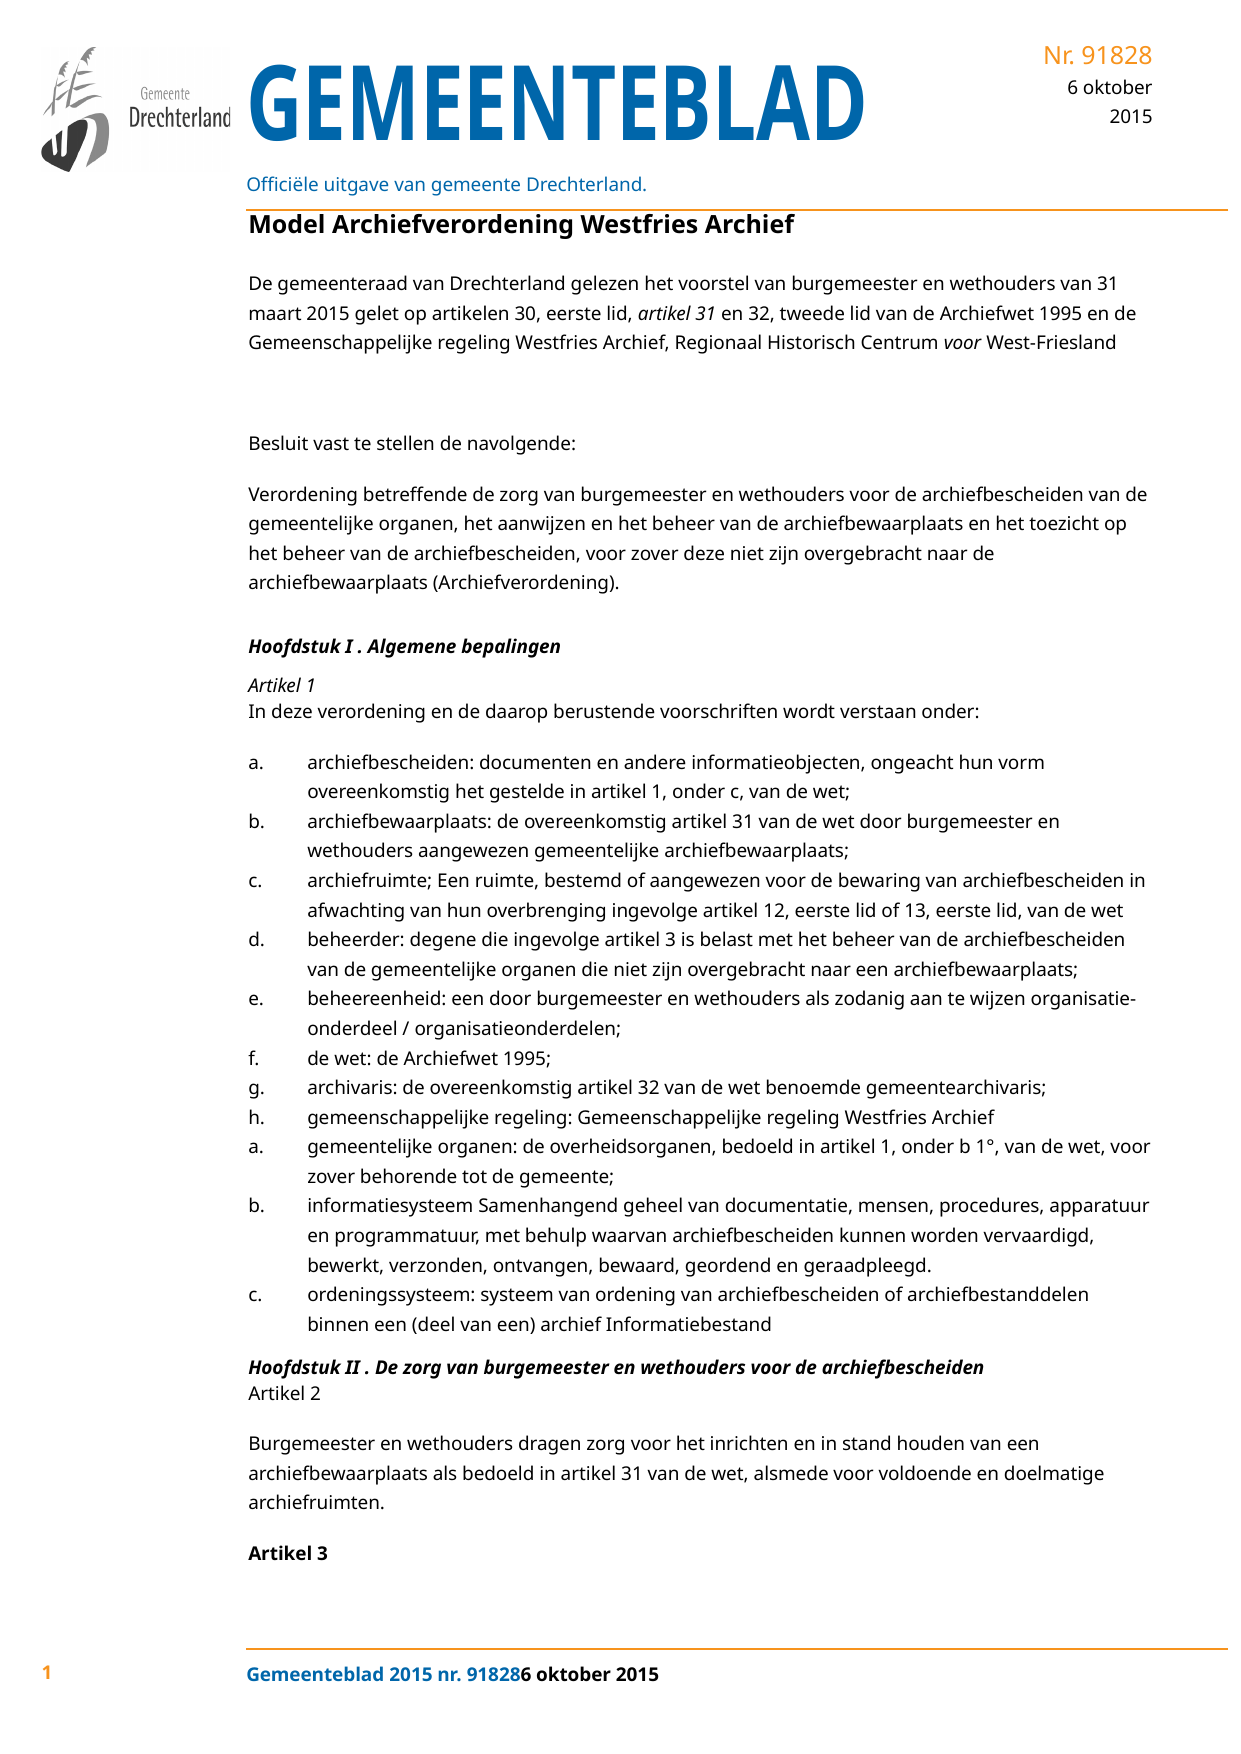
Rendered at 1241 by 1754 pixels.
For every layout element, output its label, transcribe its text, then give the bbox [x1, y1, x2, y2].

text Hoofdstuk I . Algemene bepalingen [248, 633, 1152, 659]
list informatiesysteem Samenhangend geheel van documentatie, mensen, procedures, apparatuur en programmatuur, met behulp waarvan archiefbescheiden kunnen worden vervaardigd, bewerkt, verzonden, ontvangen, bewaard, geordend en geraadpleegd. [248, 1193, 1152, 1277]
list gemeentelijke organen: de overheidsorganen, bedoeld in artikel 1, onder b 1°, van de wet, voor zover behorende tot de gemeente; [248, 1133, 1152, 1189]
text Verordening betreffende de zorg van burgemeester en wethouders voor de archiefbescheiden van de gemeentelijke organen, het aanwijzen en het beheer van de archiefbewaarplaats en het toezicht op het beheer van de archiefbescheiden, voor zover deze niet zijn overgebracht naar de archiefbewaarplaats (Archiefverordening). [248, 481, 1152, 595]
list archiefruimte; Een ruimte, bestemd of aangewezen voor de bewaring van archiefbescheiden in afwachting van hun overbrenging ingevolge artikel 12, eerste lid of 13, eerste lid, van de wet [248, 867, 1152, 922]
picture [41, 47, 231, 172]
list beheereenheid: een door burgemeester en wethouders als zodanig aan te wijzen organisatie-onderdeel / organisatieonderdelen; [248, 986, 1152, 1041]
text In deze verordening en de daarop berustende voorschriften wordt verstaan onder: [248, 698, 1152, 724]
text Artikel 2 [248, 1380, 1152, 1406]
list archivaris: de overeenkomstig artikel 32 van de wet benoemde gemeentearchivaris; [248, 1074, 1152, 1100]
text De gemeenteraad van Drechterland gelezen het voorstel van burgemeester en wethouders van 31 maart 2015 gelet op artikelen 30, eerste lid, artikel 31 en 32, tweede lid van de Archiefwet 1995 en de Gemeenschappelijke regeling Westfries Archief, Regionaal Historisch Centrum voor West-Friesland [248, 270, 1152, 355]
list archiefbescheiden: documenten en andere informatieobjecten, ongeacht hun vorm overeenkomstig het gestelde in artikel 1, onder c, van de wet; [248, 749, 1152, 804]
text Artikel 3 [248, 1540, 1152, 1566]
list ordeningssysteem: systeem van ordening van archiefbescheiden of archiefbestanddelen binnen een (deel van een) archief Informatiebestand [248, 1281, 1152, 1337]
text Burgemeester en wethouders dragen zorg voor het inrichten en in stand houden van een archiefbewaarplaats als bedoeld in artikel 31 van de wet, alsmede voor voldoende en doelmatige archiefruimten. [248, 1430, 1152, 1515]
text Model Archiefverordening Westfries Archief [248, 211, 1152, 241]
list beheerder: degene die ingevolge artikel 3 is belast met het beheer van de archiefbescheiden van de gemeentelijke organen die niet zijn overgebracht naar een archiefbewaarplaats; [248, 926, 1152, 982]
list gemeenschappelijke regeling: Gemeenschappelijke regeling Westfries Archief [248, 1104, 1152, 1129]
list de wet: de Archiefwet 1995; [248, 1045, 1152, 1070]
text Hoofdstuk II . De zorg van burgemeester en wethouders voor de archiefbescheiden [248, 1354, 1152, 1380]
text Besluit vast te stellen de navolgende: [248, 430, 1152, 456]
list archiefbewaarplaats: de overeenkomstig artikel 31 van de wet door burgemeester en wethouders aangewezen gemeentelijke archiefbewaarplaats; [248, 808, 1152, 863]
text Artikel 1 [248, 673, 1152, 698]
